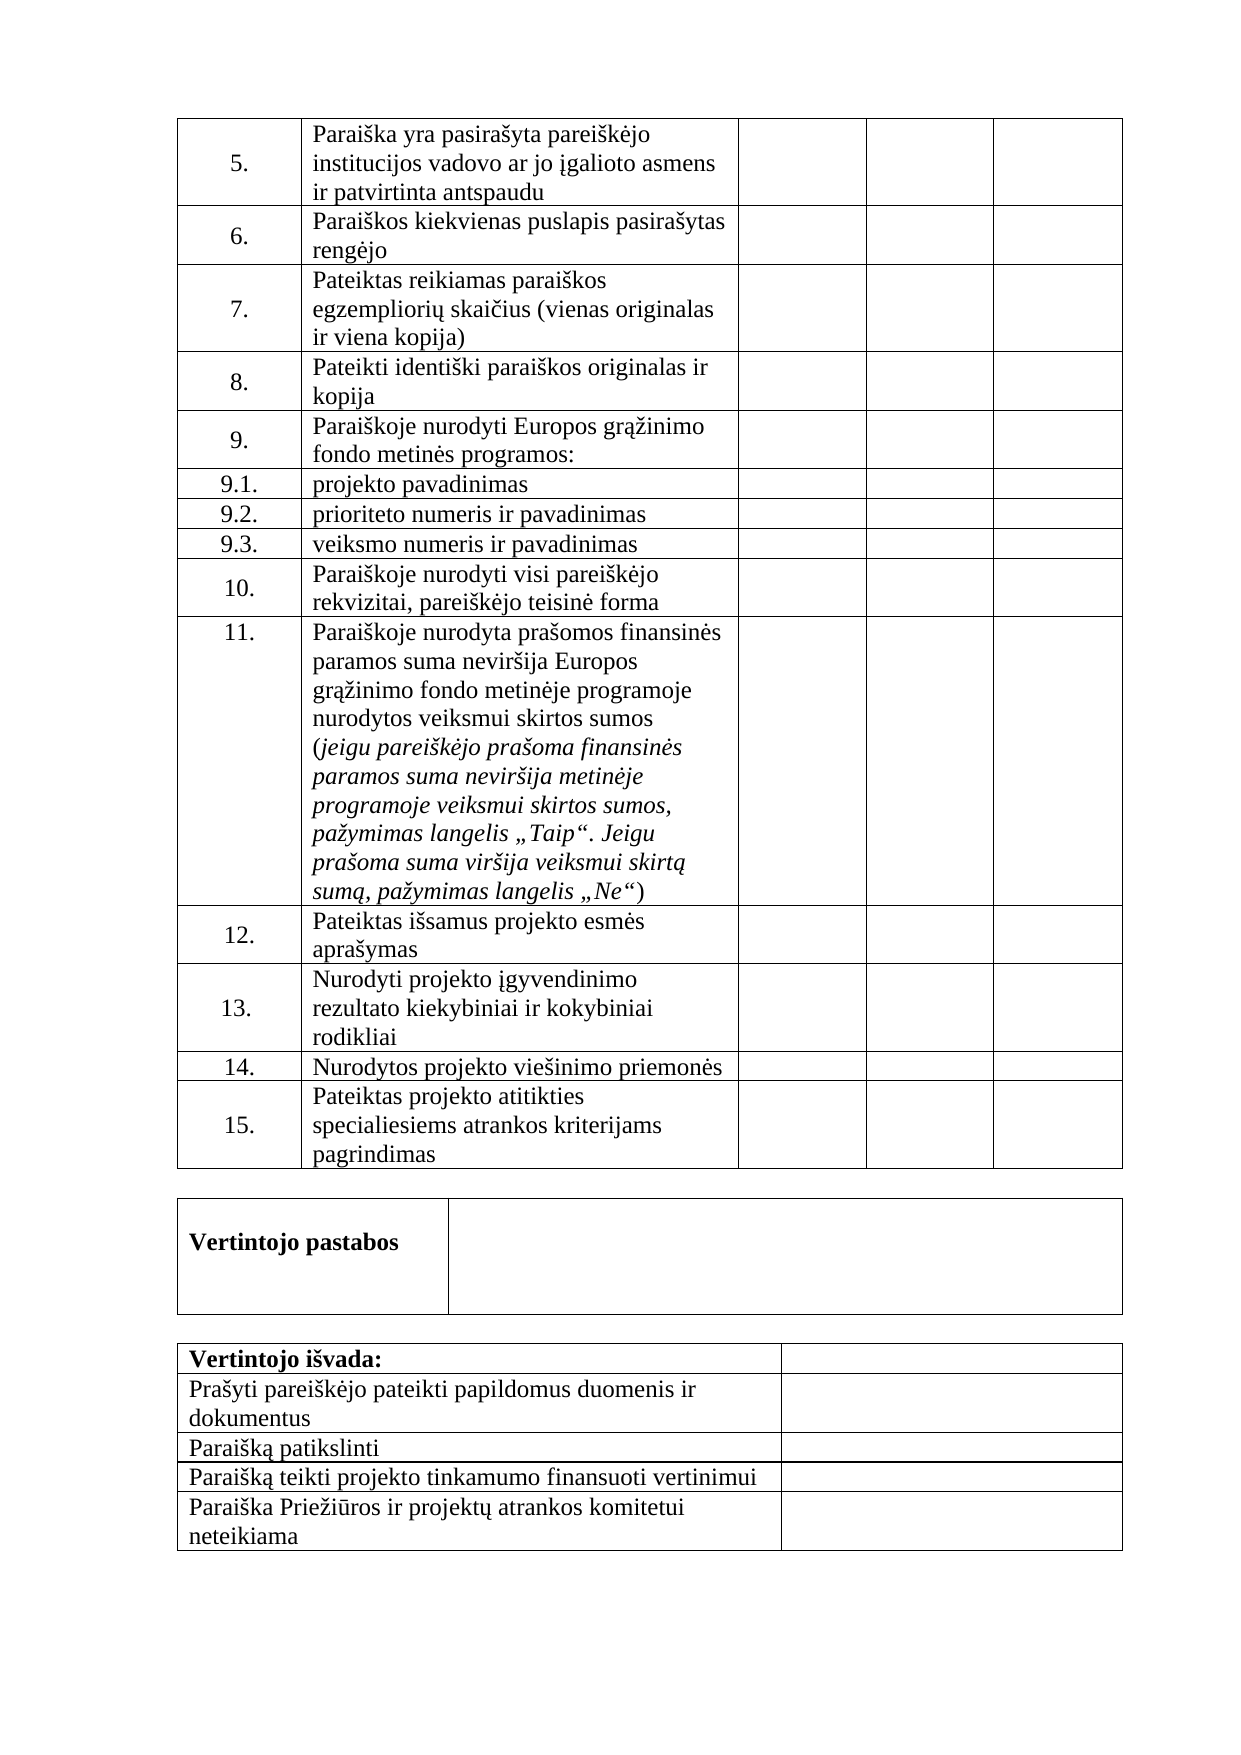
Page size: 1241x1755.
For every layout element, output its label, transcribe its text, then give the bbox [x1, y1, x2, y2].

table_cell [739, 499, 866, 528]
table_cell Paraišką patikslinti [178, 1433, 781, 1461]
table_cell Paraiška Priežiūros ir projektų atrankos komitetui neteikiama [178, 1492, 781, 1550]
table_cell [782, 1463, 1122, 1491]
table_cell [867, 119, 993, 205]
table_cell [739, 352, 866, 410]
table_header [782, 1344, 1122, 1373]
table_cell [867, 411, 993, 468]
table_cell [867, 206, 993, 264]
table_cell [994, 411, 1122, 468]
table_cell [994, 265, 1122, 351]
table_cell 10. [178, 559, 301, 616]
table_cell [994, 499, 1122, 528]
table_cell [739, 265, 866, 351]
table_cell [739, 1052, 866, 1080]
table_cell [739, 1081, 866, 1168]
table_cell [994, 352, 1122, 410]
table_cell Paraišką teikti projekto tinkamumo finansuoti vertinimui [178, 1463, 781, 1491]
table_cell [994, 469, 1122, 498]
table_cell [739, 469, 866, 498]
table_cell [867, 559, 993, 616]
table_cell [867, 906, 993, 963]
table_cell [739, 906, 866, 963]
table_cell [739, 617, 866, 905]
table_cell [994, 1052, 1122, 1080]
table_cell [994, 964, 1122, 1051]
table_cell 11. [178, 617, 301, 905]
table_cell [867, 265, 993, 351]
table_cell 9. [178, 411, 301, 468]
table_cell [994, 559, 1122, 616]
table_cell [739, 411, 866, 468]
table_cell 14. [178, 1052, 301, 1080]
table_cell [994, 529, 1122, 558]
table_cell [867, 964, 993, 1051]
table_cell [782, 1374, 1122, 1432]
table_cell [867, 1081, 993, 1168]
table_cell [782, 1492, 1122, 1550]
table_cell [867, 617, 993, 905]
table_cell [739, 964, 866, 1051]
table_cell 15. [178, 1081, 301, 1168]
table_cell 9.2. [178, 499, 301, 528]
table_cell [739, 529, 866, 558]
table_cell 7. [178, 265, 301, 351]
table_cell [867, 499, 993, 528]
table_cell Prašyti pareiškėjo pateikti papildomus duomenis ir dokumentus [178, 1374, 781, 1432]
table_cell [739, 559, 866, 616]
table_cell [867, 352, 993, 410]
table_cell [739, 206, 866, 264]
table_cell 9.1. [178, 469, 301, 498]
table_header Vertintojo pastabos [178, 1199, 448, 1313]
table_cell [994, 119, 1122, 205]
table_cell [867, 529, 993, 558]
table_cell [994, 1081, 1122, 1168]
table_cell [994, 617, 1122, 905]
table_cell 6. [178, 206, 301, 264]
table_cell [739, 119, 866, 205]
table_cell [782, 1433, 1122, 1461]
table_cell 13. [178, 964, 301, 1051]
table_cell 12. [178, 906, 301, 963]
table_cell 9.3. [178, 529, 301, 558]
table_header [449, 1199, 1122, 1313]
table_cell 5. [178, 119, 301, 205]
table_header Vertintojo išvada: [178, 1344, 781, 1373]
table_cell 8. [178, 352, 301, 410]
table_cell [867, 1052, 993, 1080]
table_cell [994, 906, 1122, 963]
table_cell [994, 206, 1122, 264]
table_cell [867, 469, 993, 498]
